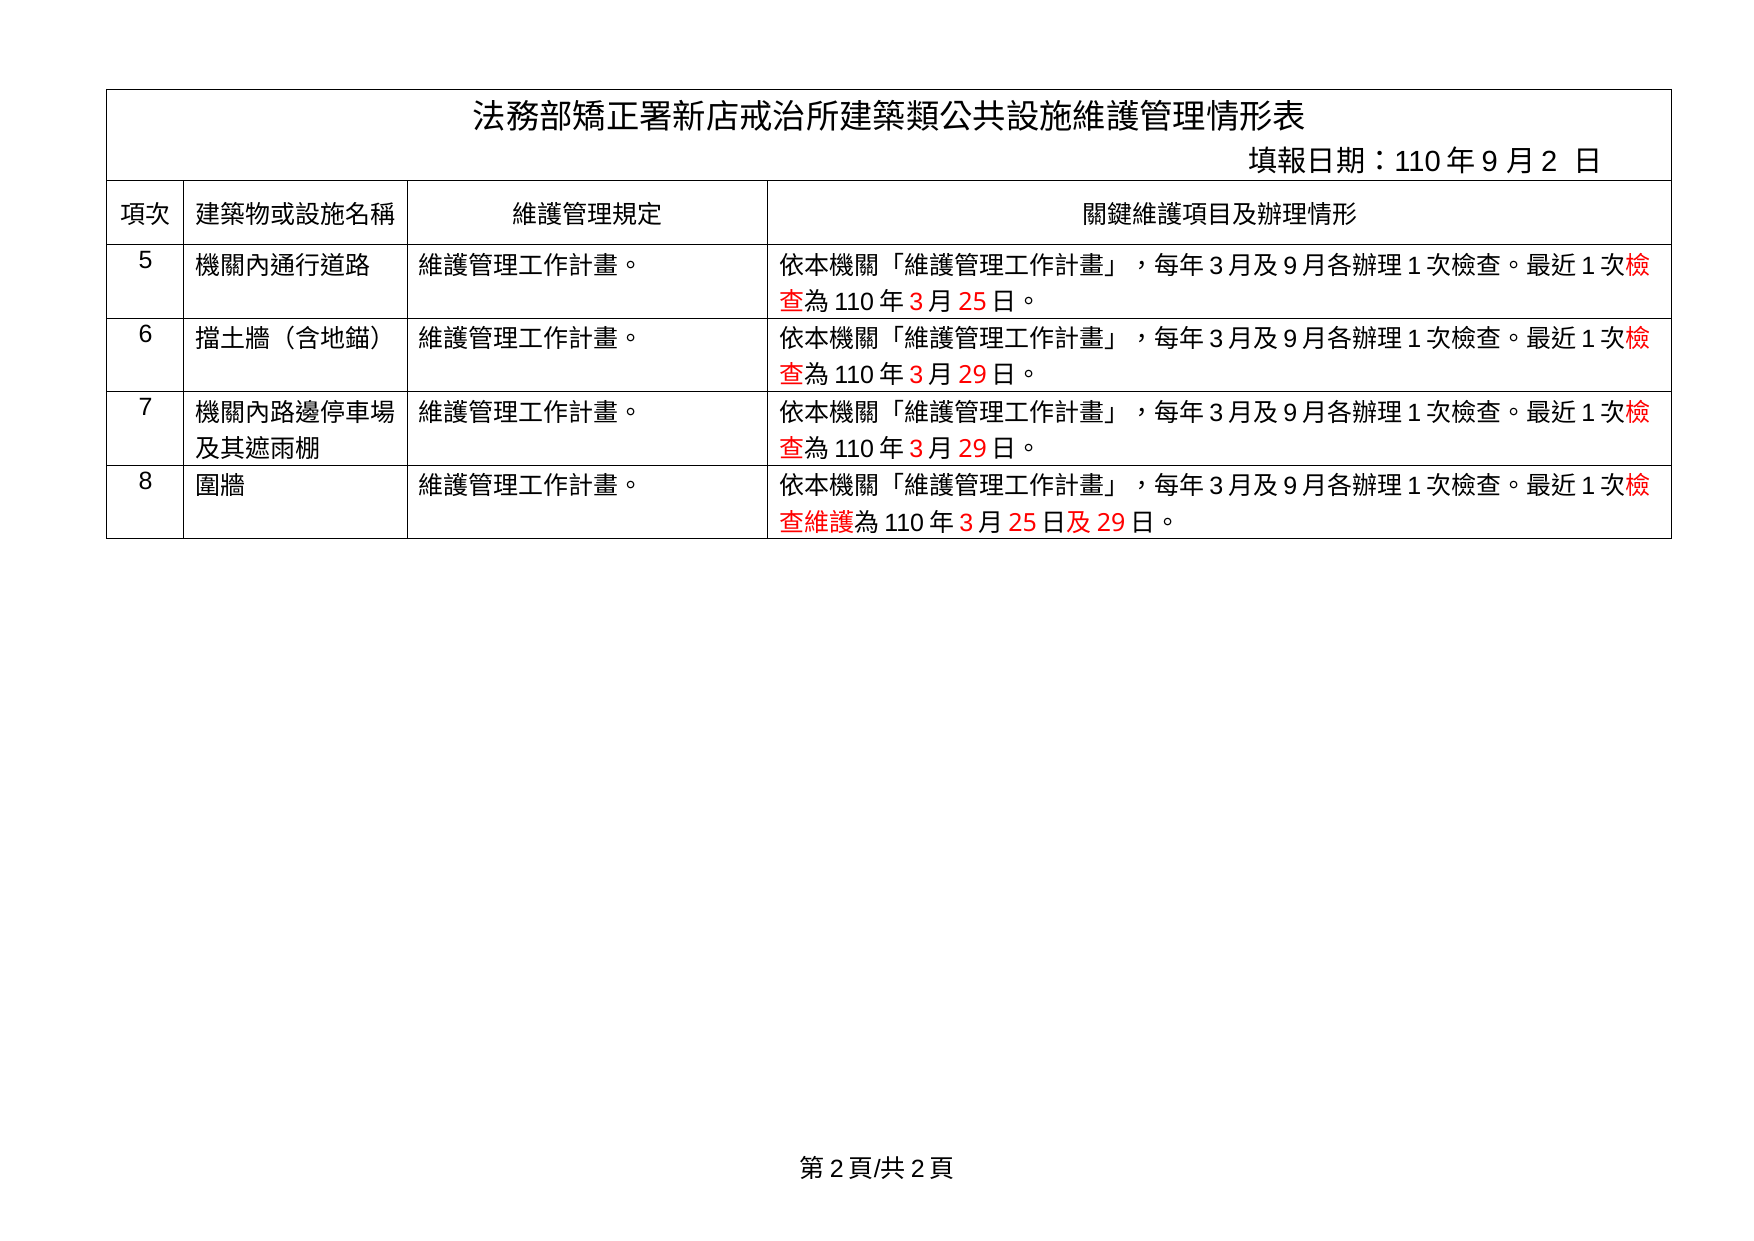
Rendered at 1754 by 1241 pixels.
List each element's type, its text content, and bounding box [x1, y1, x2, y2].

table_cell 依本機關「維護管理工作計畫」，每年3月及9月各辦理1次檢查。最近1次檢查為110年3月29日。 [768, 392, 1671, 465]
table_cell 擋土牆（含地錨） [184, 319, 407, 391]
table_cell 機關內路邊停車場及其遮雨棚 [184, 392, 407, 465]
table_cell 維護管理規定 [408, 181, 767, 244]
table_cell 圍牆 [184, 466, 407, 538]
table_cell 依本機關「維護管理工作計畫」，每年3月及9月各辦理1次檢查。最近1次檢查維護為110年3月25日及29日。 [768, 466, 1671, 538]
table_cell 8 [107, 466, 183, 538]
table_cell 建築物或設施名稱 [184, 181, 407, 244]
table_cell 機關內通行道路 [184, 245, 407, 318]
table_cell 維護管理工作計畫。 [408, 466, 767, 538]
table_cell 5 [107, 245, 183, 318]
table_cell 關鍵維護項目及辦理情形 [768, 181, 1671, 244]
table_cell 維護管理工作計畫。 [408, 245, 767, 318]
table_cell 依本機關「維護管理工作計畫」，每年3月及9月各辦理1次檢查。最近1次檢查為110年3月29日。 [768, 319, 1671, 391]
table_cell 依本機關「維護管理工作計畫」，每年3月及9月各辦理1次檢查。最近1次檢查為110年3月25日。 [768, 245, 1671, 318]
table_cell 維護管理工作計畫。 [408, 319, 767, 391]
table_header 法務部矯正署新店戒治所建築類公共設施維護管理情形表 填報日期：110年9 月2 日 [107, 90, 1671, 180]
table_cell 6 [107, 319, 183, 391]
table_cell 維護管理工作計畫。 [408, 392, 767, 465]
table_cell 7 [107, 392, 183, 465]
table_cell 項次 [107, 181, 183, 244]
